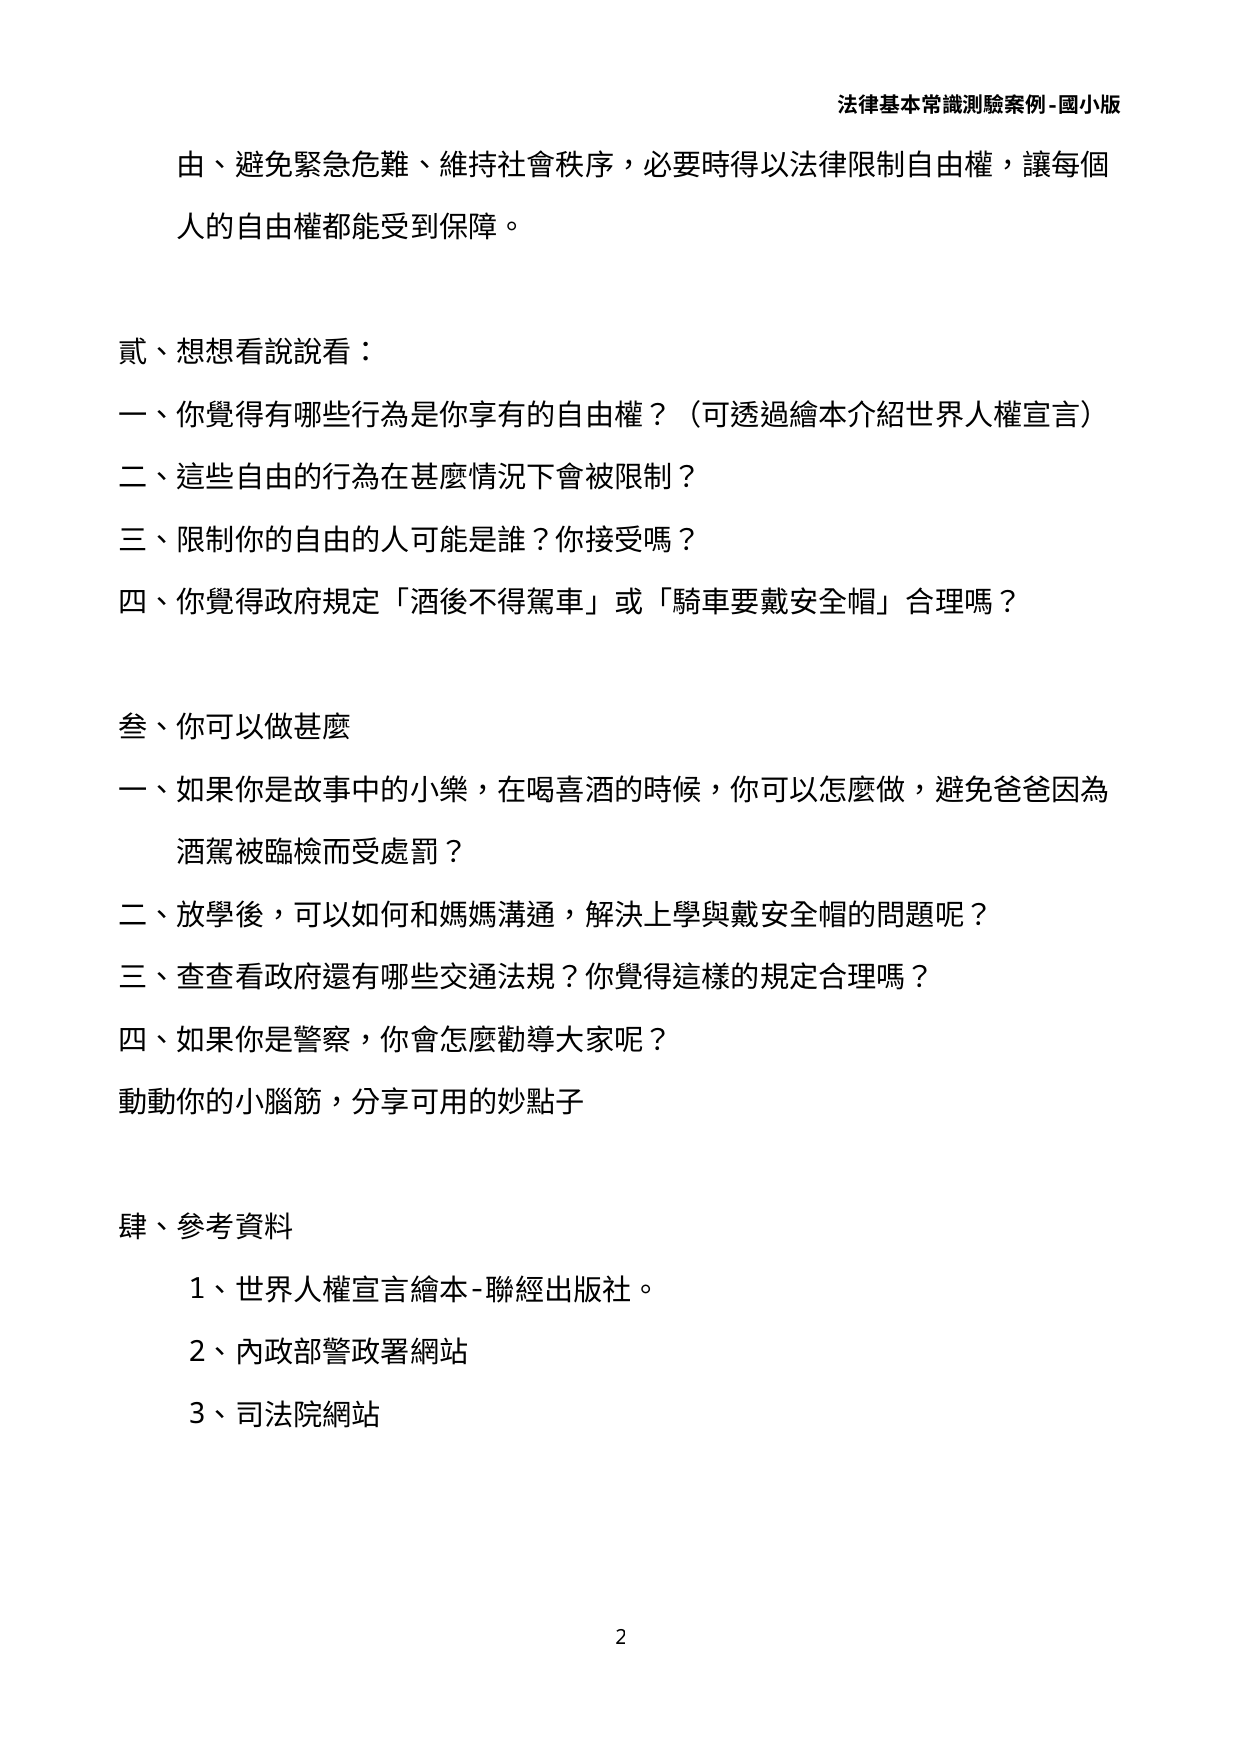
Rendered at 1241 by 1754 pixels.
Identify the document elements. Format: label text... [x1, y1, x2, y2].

text 二、這些自由的行為在甚麼情況下會被限制？ [118, 433, 1122, 496]
text 肆、參考資料 [118, 1183, 1122, 1246]
text 一、你覺得有哪些行為是你享有的自由權？（可透過繪本介紹世界人權宣言） [118, 371, 1122, 433]
text 動動你的小腦筋，分享可用的妙點子 [118, 1058, 1122, 1121]
text 二、放學後，可以如何和媽媽溝通，解決上學與戴安全帽的問題呢？ [118, 871, 1122, 933]
text 三、查查看政府還有哪些交通法規？你覺得這樣的規定合理嗎？ [118, 933, 1122, 996]
text 三、限制你的自由的人可能是誰？你接受嗎？ [118, 496, 1122, 558]
text 叁、你可以做甚麼 [118, 683, 1122, 746]
text 四、你覺得政府規定「酒後不得駕車」或「騎車要戴安全帽」合理嗎？ [118, 558, 1122, 621]
text 貳、想想看說說看： [118, 308, 1122, 371]
text 由、避免緊急危難、維持社會秩序，必要時得以法律限制自由權，讓每個人的自由權都能受到保障。 [118, 121, 1122, 246]
text 2、內政部警政署網站 [118, 1308, 1122, 1371]
text 1、世界人權宣言繪本-聯經出版社。 [118, 1246, 1122, 1308]
text 3、司法院網站 [118, 1371, 1122, 1433]
text 一、如果你是故事中的小樂，在喝喜酒的時候，你可以怎麼做，避免爸爸因為酒駕被臨檢而受處罰？ [118, 746, 1122, 871]
text 四、如果你是警察，你會怎麼勸導大家呢？ [118, 996, 1122, 1058]
